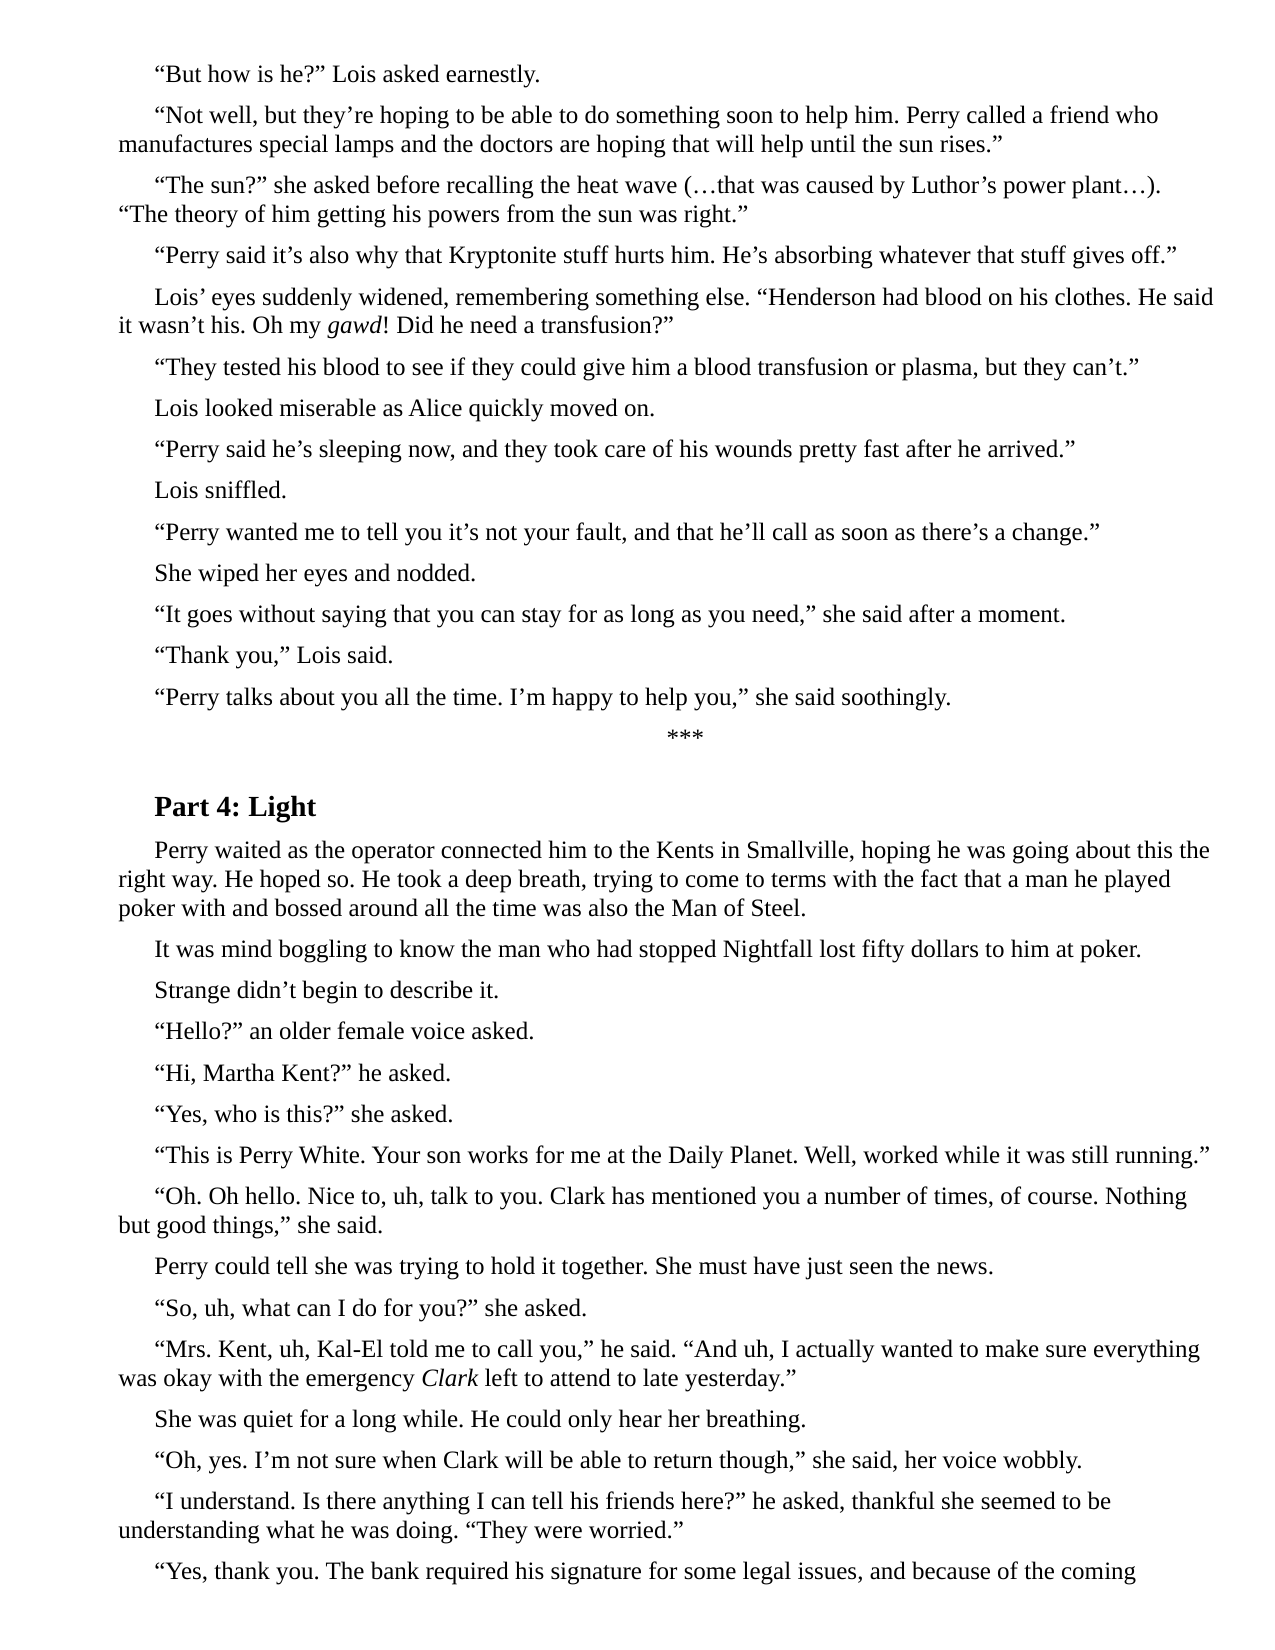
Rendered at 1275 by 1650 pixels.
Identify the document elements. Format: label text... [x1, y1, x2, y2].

text “It goes without saying that you can stay for as long as you need,” she said after a moment. [118, 599, 1216, 628]
text “Perry talks about you all the time. I’m happy to help you,” she said soothingly. [118, 682, 1216, 710]
text “Perry said it’s also why that Kryptonite stuff hurts him. He’s absorbing whatever that stuff gives off.” [118, 240, 1216, 269]
text “I understand. Is there anything I can tell his friends here?” he asked, thankful she seemed to be understanding what he was doing. “They were worried.” [118, 1486, 1216, 1544]
subtitle Part 4: Light [118, 789, 1216, 823]
text *** [118, 723, 1216, 752]
text “But how is he?” Lois asked earnestly. [118, 59, 1216, 88]
text She wiped her eyes and nodded. [118, 558, 1216, 587]
text It was mind boggling to know the man who had stopped Nightfall lost fifty dollars to him at poker. [118, 934, 1216, 963]
text Perry waited as the operator connected him to the Kents in Smallville, hoping he was going about this the right way. He hoped so. He took a deep breath, trying to come to terms with the fact that a man he played poker with and bossed around all the time was also the Man of Steel. [118, 835, 1216, 921]
text Lois sniffled. [118, 475, 1216, 504]
text “Perry said he’s sleeping now, and they took care of his wounds pretty fast after he arrived.” [118, 434, 1216, 463]
text “Hi, Martha Kent?” he asked. [118, 1058, 1216, 1086]
text “Perry wanted me to tell you it’s not your fault, and that he’ll call as soon as there’s a change.” [118, 517, 1216, 545]
text “Yes, thank you. The bank required his signature for some legal issues, and because of the coming [118, 1556, 1216, 1585]
text Perry could tell she was trying to hold it together. She must have just seen the news. [118, 1251, 1216, 1280]
text “Thank you,” Lois said. [118, 640, 1216, 669]
text Lois looked miserable as Alice quickly moved on. [118, 393, 1216, 422]
text “So, uh, what can I do for you?” she asked. [118, 1293, 1216, 1321]
text “The sun?” she asked before recalling the heat wave (…that was caused by Luthor’s power plant…). “The theory of him getting his powers from the sun was right.” [118, 170, 1216, 228]
text “Oh, yes. I’m not sure when Clark will be able to return though,” she said, her voice wobbly. [118, 1445, 1216, 1474]
text She was quiet for a long while. He could only hear her breathing. [118, 1404, 1216, 1433]
text “Mrs. Kent, uh, Kal-El told me to call you,” he said. “And uh, I actually wanted to make sure everything was okay with the emergency Clark left to attend to late yesterday.” [118, 1334, 1216, 1391]
text “Yes, who is this?” she asked. [118, 1099, 1216, 1128]
text “Not well, but they’re hoping to be able to do something soon to help him. Perry called a friend who manufactures special lamps and the doctors are hoping that will help until the sun rises.” [118, 100, 1216, 158]
text Strange didn’t begin to describe it. [118, 975, 1216, 1004]
text “Hello?” an older female voice asked. [118, 1016, 1216, 1045]
text “This is Perry White. Your son works for me at the Daily Planet. Well, worked while it was still running.” [118, 1140, 1216, 1169]
text Lois’ eyes suddenly widened, remembering something else. “Henderson had blood on his clothes. He said it wasn’t his. Oh my gawd! Did he need a transfusion?” [118, 282, 1216, 339]
text “Oh. Oh hello. Nice to, uh, talk to you. Clark has mentioned you a number of times, of course. Nothing but good things,” she said. [118, 1181, 1216, 1239]
text “They tested his blood to see if they could give him a blood transfusion or plasma, but they can’t.” [118, 352, 1216, 380]
